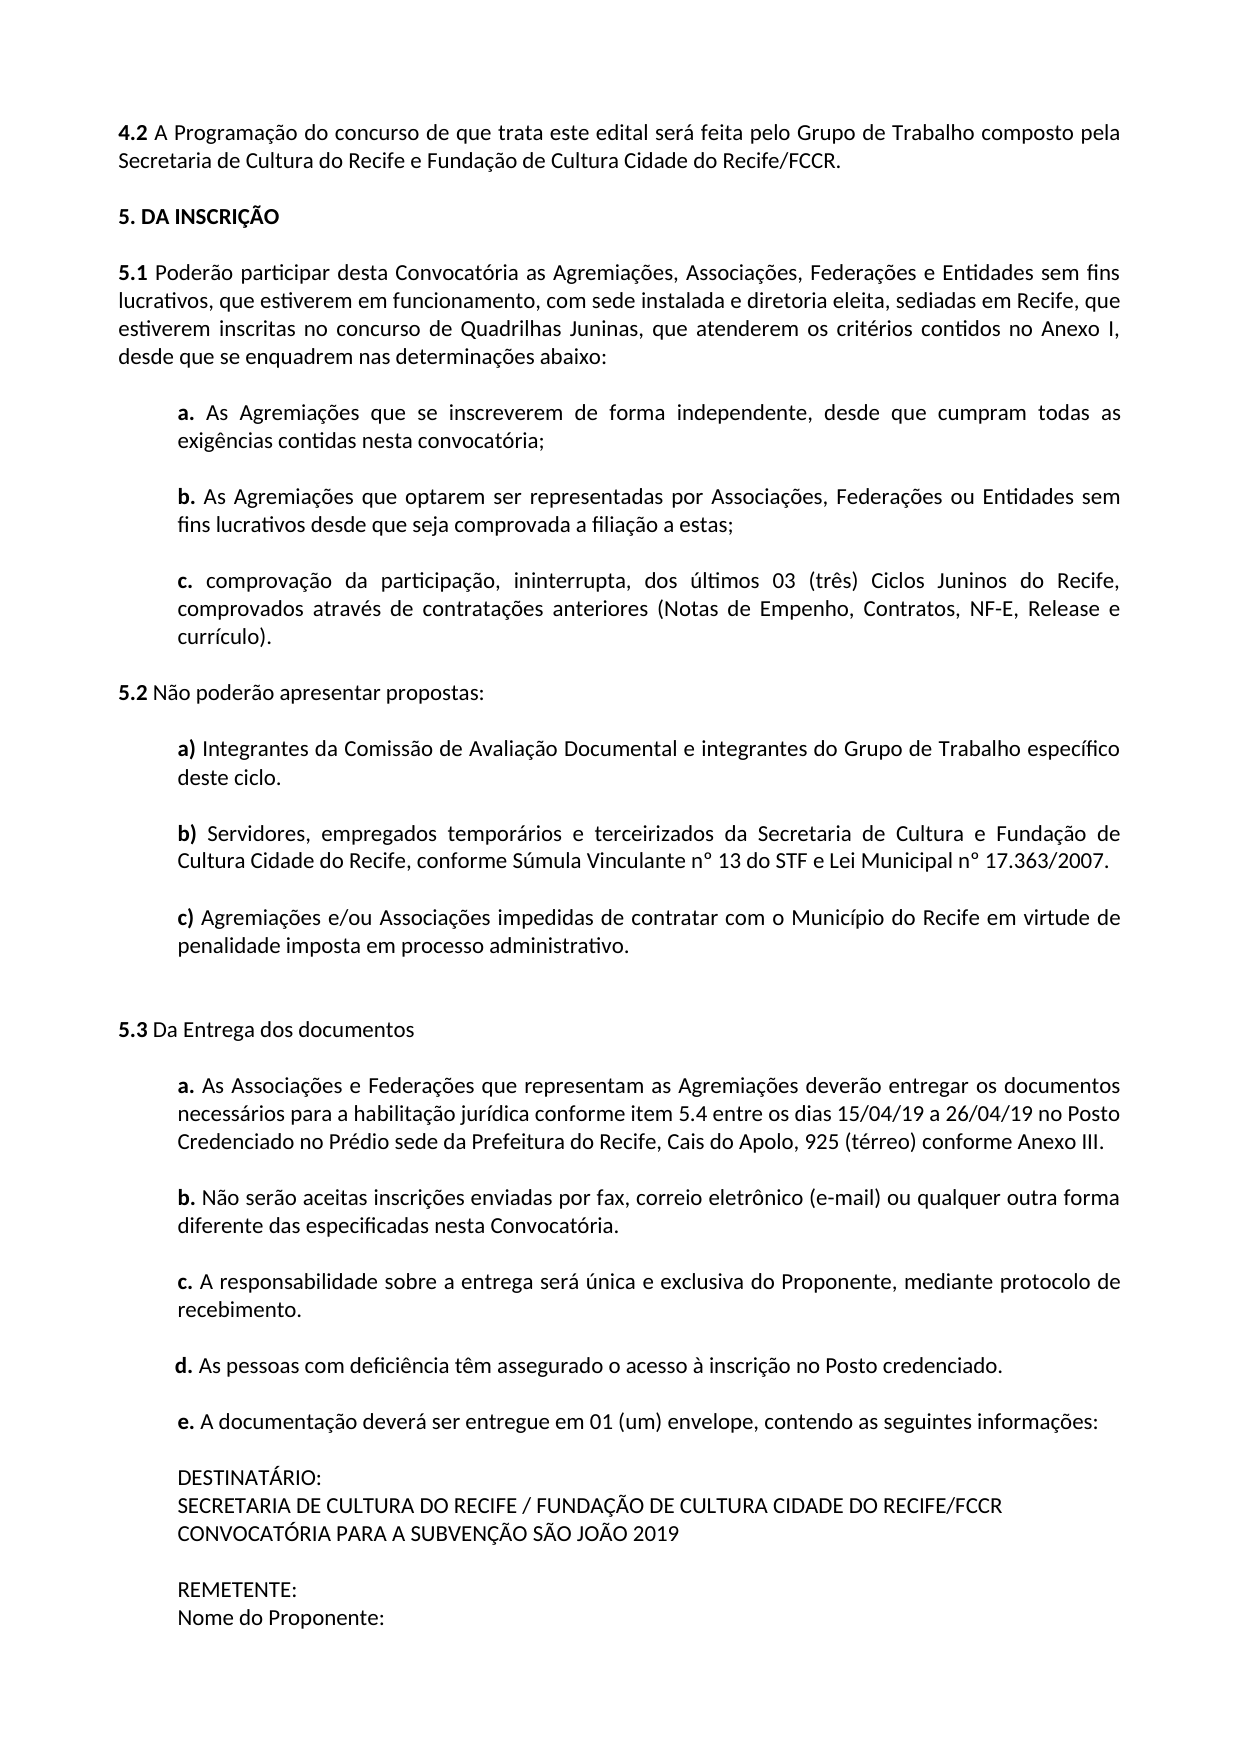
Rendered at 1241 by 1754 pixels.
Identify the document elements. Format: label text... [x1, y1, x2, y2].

text 4.2 A Programação do concurso de que trata este edital será feita pelo Grupo de Trabalho composto pela Secretaria de Cultura do Recife e Fundação de Cultura Cidade do Recife/FCCR. [118, 118, 1122, 174]
text Nome do Proponente: [177, 1603, 1122, 1631]
text 5.3 Da Entrega dos documentos [118, 1015, 1122, 1043]
text a. As Associações e Federações que representam as Agremiações deverão entregar os documentos necessários para a habilitação jurídica conforme item 5.4 entre os dias 15/04/19 a 26/04/19 no Posto Credenciado no Prédio sede da Prefeitura do Recife, Cais do Apolo, 925 (térreo) conforme Anexo III. [177, 1071, 1122, 1155]
text c. A responsabilidade sobre a entrega será única e exclusiva do Proponente, mediante protocolo de recebimento. [177, 1267, 1122, 1323]
text SECRETARIA DE CULTURA DO RECIFE / FUNDAÇÃO DE CULTURA CIDADE DO RECIFE/FCCR [177, 1491, 1122, 1519]
text d. As pessoas com deficiência têm assegurado o acesso à inscrição no Posto credenciado. [118, 1351, 1122, 1379]
text b. As Agremiações que optarem ser representadas por Associações, Federações ou Entidades sem fins lucrativos desde que seja comprovada a filiação a estas; [177, 482, 1122, 538]
text b) Servidores, empregados temporários e terceirizados da Secretaria de Cultura e Fundação de Cultura Cidade do Recife, conforme Súmula Vinculante nº 13 do STF e Lei Municipal nº 17.363/2007. [177, 819, 1122, 875]
text a) Integrantes da Comissão de Avaliação Documental e integrantes do Grupo de Trabalho específico deste ciclo. [177, 734, 1122, 791]
text 5.1 Poderão participar desta Convocatória as Agremiações, Associações, Federações e Entidades sem fins lucrativos, que estiverem em funcionamento, com sede instalada e diretoria eleita, sediadas em Recife, que estiverem inscritas no concurso de Quadrilhas Juninas, que atenderem os critérios contidos no Anexo I, desde que se enquadrem nas determinações abaixo: [118, 258, 1122, 370]
text 5.2 Não poderão apresentar propostas: [118, 678, 1122, 707]
text c. comprovação da participação, ininterrupta, dos últimos 03 (três) Ciclos Juninos do Recife, comprovados através de contratações anteriores (Notas de Empenho, Contratos, NF-E, Release e currículo). [177, 566, 1122, 651]
text e. A documentação deverá ser entregue em 01 (um) envelope, contendo as seguintes informações: [177, 1407, 1122, 1435]
text c) Agremiações e/ou Associações impedidas de contratar com o Município do Recife em virtude de penalidade imposta em processo administrativo. [177, 903, 1122, 959]
text REMETENTE: [177, 1575, 1122, 1603]
text CONVOCATÓRIA PARA A SUBVENÇÃO SÃO JOÃO 2019 [177, 1519, 1122, 1547]
text DESTINATÁRIO: [177, 1463, 1122, 1491]
text a. As Agremiações que se inscreverem de forma independente, desde que cumpram todas as exigências contidas nesta convocatória; [177, 398, 1122, 454]
text b. Não serão aceitas inscrições enviadas por fax, correio eletrônico (e-mail) ou qualquer outra forma diferente das especificadas nesta Convocatória. [177, 1183, 1122, 1239]
text 5. DA INSCRIÇÃO [118, 202, 1122, 230]
